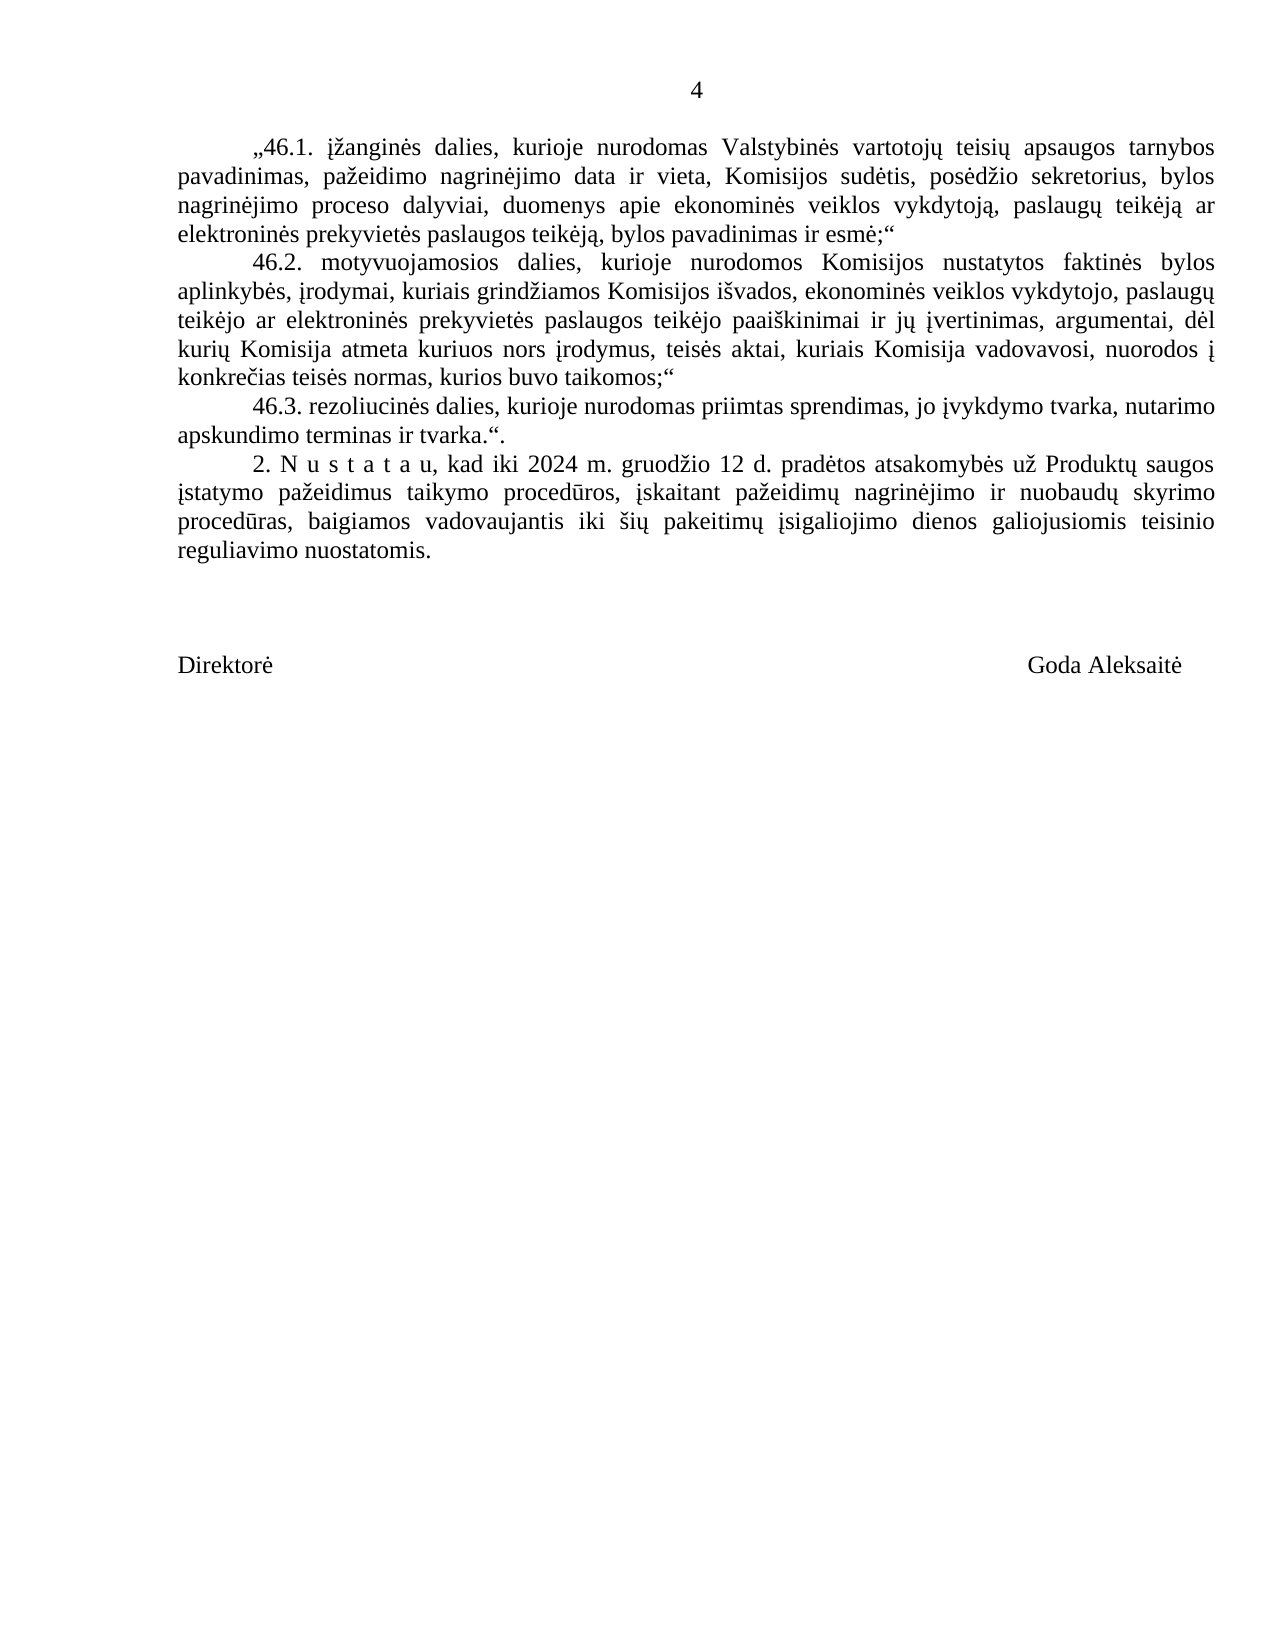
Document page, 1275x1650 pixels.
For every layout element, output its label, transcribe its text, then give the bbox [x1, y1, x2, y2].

text Direktorė Goda Aleksaitė [177, 650, 1216, 679]
text „46.1. įžanginės dalies, kurioje nurodomas Valstybinės vartotojų teisių apsaugos tarnybos pavadinimas, pažeidimo nagrinėjimo data ir vieta, Komisijos sudėtis, posėdžio sekretorius, bylos nagrinėjimo proceso dalyviai, duomenys apie ekonominės veiklos vykdytoją, paslaugų teikėją ar elektroninės prekyvietės paslaugos teikėją, bylos pavadinimas ir esmė;“ [177, 132, 1216, 247]
text 46.3. rezoliucinės dalies, kurioje nurodomas priimtas sprendimas, jo įvykdymo tvarka, nutarimo apskundimo terminas ir tvarka.“. [177, 391, 1216, 449]
text 2. N u s t a t a u, kad iki 2024 m. gruodžio 12 d. pradėtos atsakomybės už Produktų saugos įstatymo pažeidimus taikymo procedūros, įskaitant pažeidimų nagrinėjimo ir nuobaudų skyrimo procedūras, baigiamos vadovaujantis iki šių pakeitimų įsigaliojimo dienos galiojusiomis teisinio reguliavimo nuostatomis. [177, 449, 1216, 564]
text 46.2. motyvuojamosios dalies, kurioje nurodomos Komisijos nustatytos faktinės bylos aplinkybės, įrodymai, kuriais grindžiamos Komisijos išvados, ekonominės veiklos vykdytojo, paslaugų teikėjo ar elektroninės prekyvietės paslaugos teikėjo paaiškinimai ir jų įvertinimas, argumentai, dėl kurių Komisija atmeta kuriuos nors įrodymus, teisės aktai, kuriais Komisija vadovavosi, nuorodos į konkrečias teisės normas, kurios buvo taikomos;“ [177, 247, 1216, 391]
